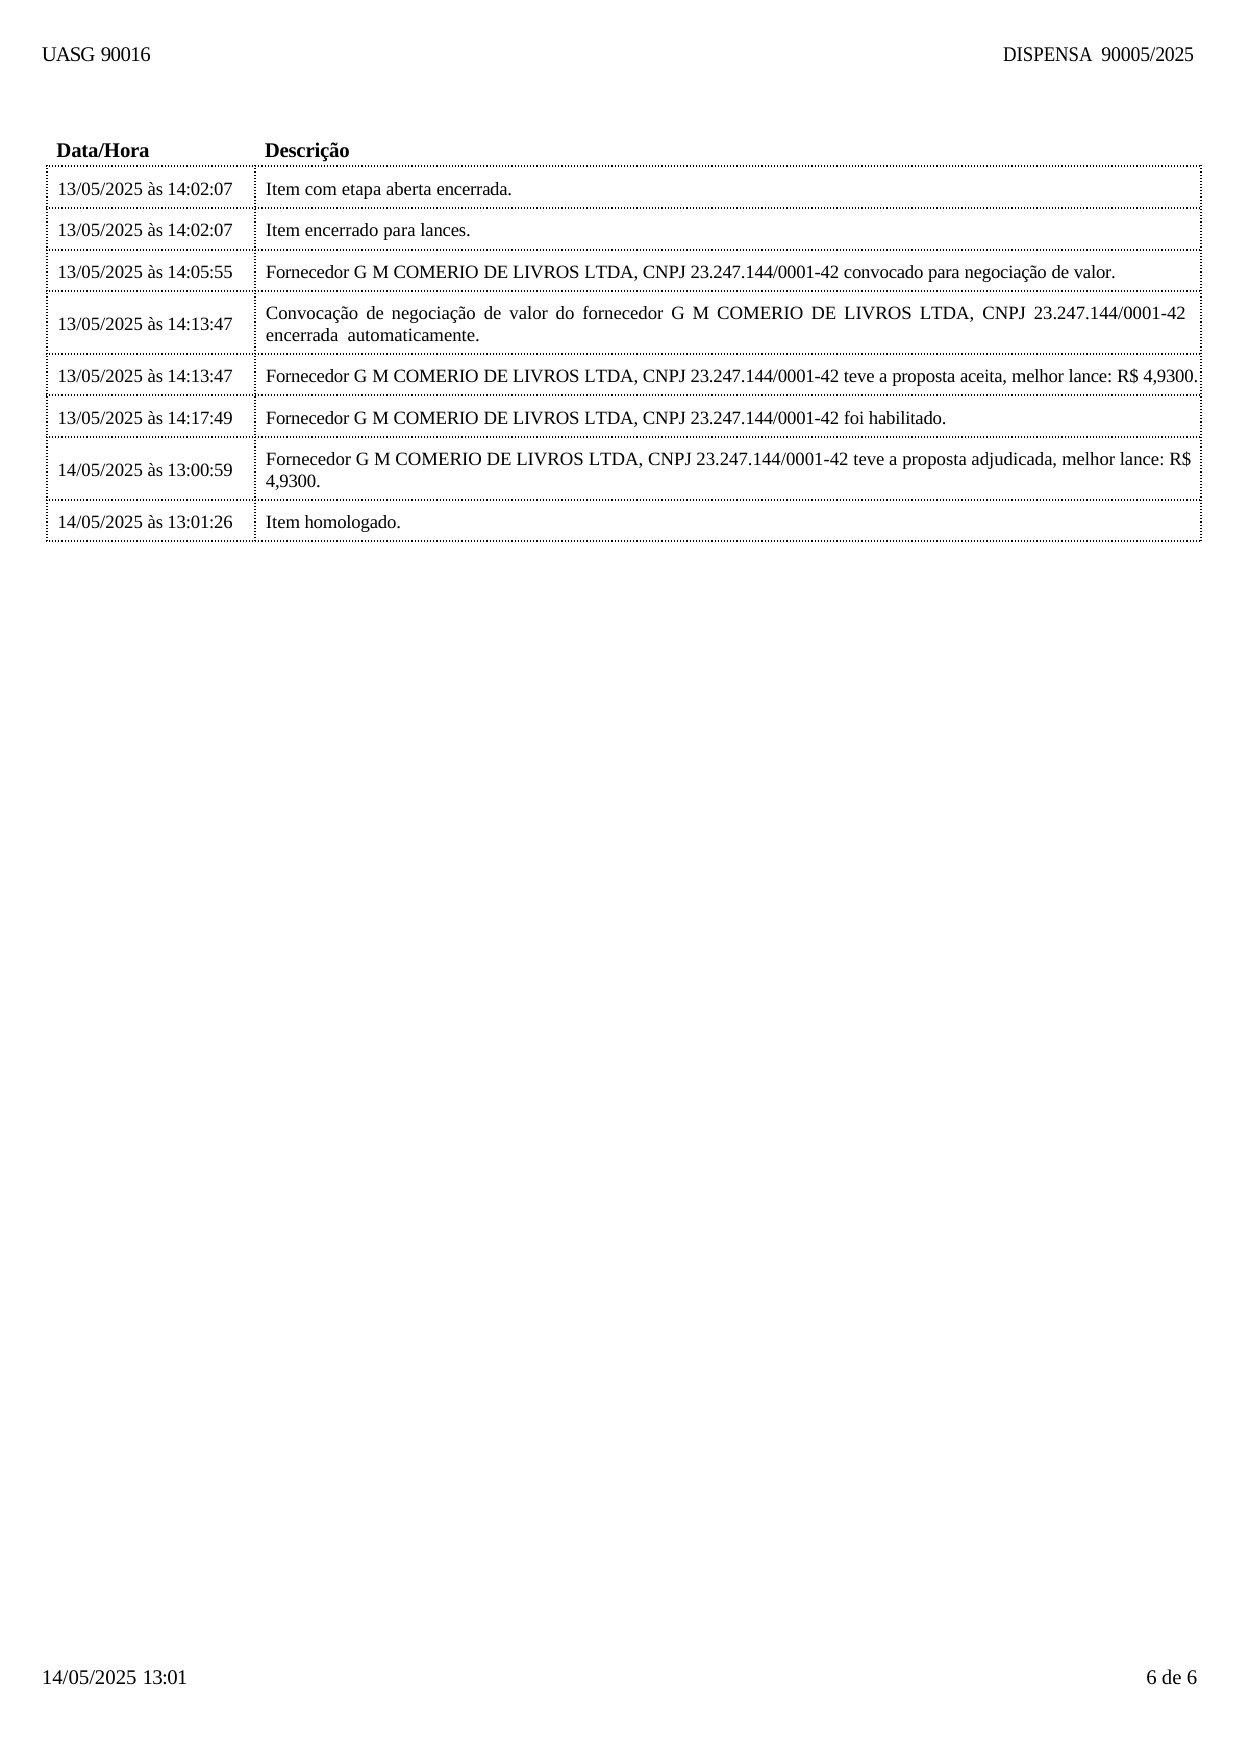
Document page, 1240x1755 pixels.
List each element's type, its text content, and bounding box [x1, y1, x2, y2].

table_cell Fornecedor G M COMERIO DE LIVROS LTDA, CNPJ 23.247.144/0001-42 foi habilitado. [255, 394, 1201, 436]
table_header 13/05/2025 às 14:02:07 [47, 165, 255, 207]
table_cell Fornecedor G M COMERIO DE LIVROS LTDA, CNPJ 23.247.144/0001-42 teve a proposta aceita, melhor lance: R$ 4,9300. [255, 353, 1201, 394]
table_cell Fornecedor G M COMERIO DE LIVROS LTDA, CNPJ 23.247.144/0001-42 convocado para negociação de valor. [255, 249, 1201, 290]
table_cell 13/05/2025 às 14:13:47 [47, 353, 255, 394]
table_cell 13/05/2025 às 14:17:49 [47, 394, 255, 436]
table_cell Item encerrado para lances. [255, 207, 1201, 248]
table_cell 14/05/2025 às 13:00:59 [47, 436, 255, 498]
table_cell 14/05/2025 às 13:01:26 [47, 499, 255, 540]
table_cell Fornecedor G M COMERIO DE LIVROS LTDA, CNPJ 23.247.144/0001-42 teve a proposta adjudicada, melhor lance: R$ 4,9300. [255, 436, 1201, 498]
table_cell 13/05/2025 às 14:13:47 [47, 290, 255, 353]
table_cell Item homologado. [255, 499, 1201, 540]
text Data/Hora Descrição [56, 138, 1210, 162]
table_header Item com etapa aberta encerrada. [255, 165, 1201, 207]
table_cell Convocação de negociação de valor do fornecedor G M COMERIO DE LIVROS LTDA, CNPJ 23.247.144/0001-42 encerrada automaticamente. [255, 290, 1201, 353]
table_cell 13/05/2025 às 14:05:55 [47, 249, 255, 290]
table_cell 13/05/2025 às 14:02:07 [47, 207, 255, 248]
